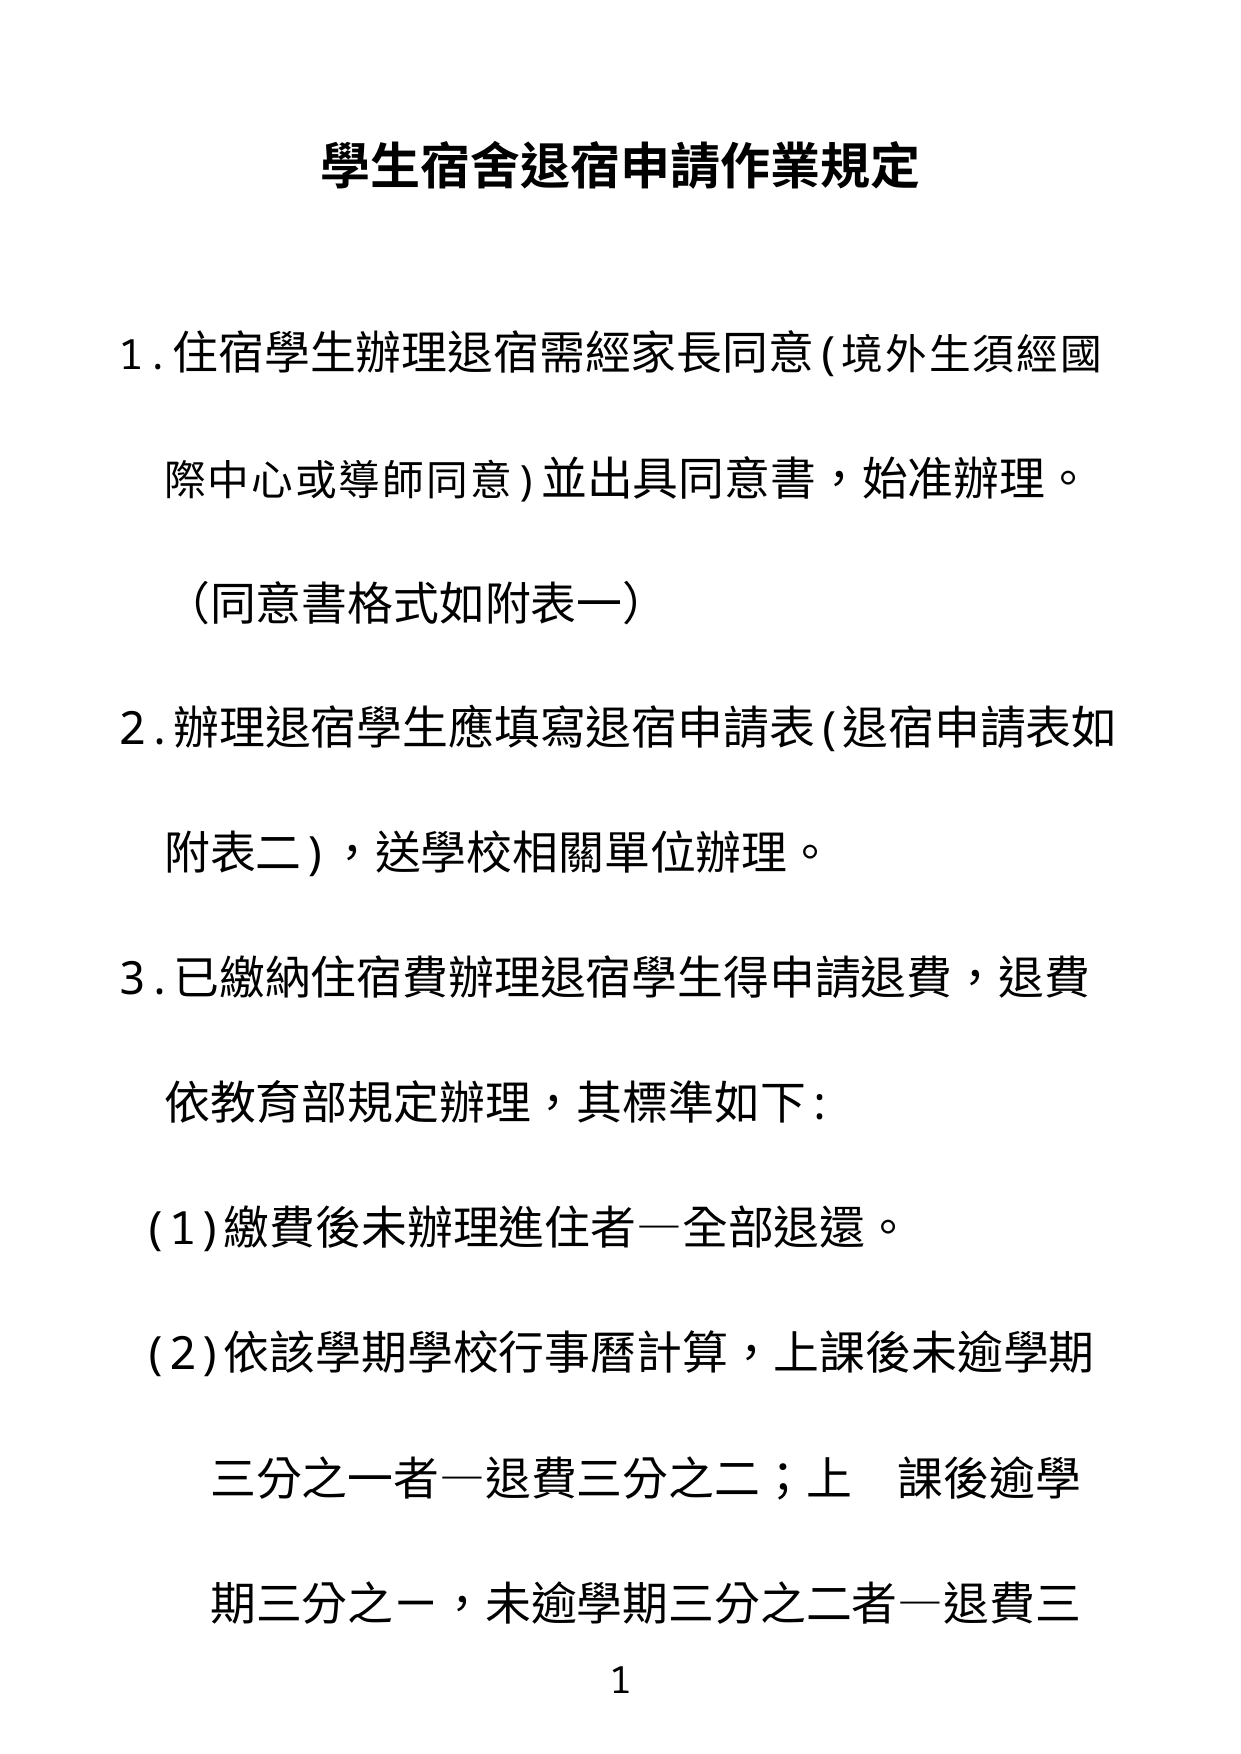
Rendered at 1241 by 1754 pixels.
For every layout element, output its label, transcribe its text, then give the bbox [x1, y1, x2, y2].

text 學生宿舍退宿申請作業規定 [118, 89, 1122, 214]
text (1)繳費後未辦理進住者—全部退還。 [141, 1152, 1122, 1277]
text 1.住宿學生辦理退宿需經家長同意(境外生須經國際中心或導師同意)並出具同意書，始准辦理。（同意書格式如附表一） [118, 277, 1122, 652]
text 3.已繳納住宿費辦理退宿學生得申請退費，退費依教育部規定辦理，其標準如下: [118, 902, 1122, 1152]
text 2.辦理退宿學生應填寫退宿申請表(退宿申請表如附表二)，送學校相關單位辦理。 [118, 652, 1122, 902]
text (2)依該學期學校行事曆計算，上課後未逾學期三分之一者—退費三分之二；上 課後逾學期三分之ㄧ，未逾學期三分之二者—退費三分之一；上課後逾學期三分之二者—不退費。前列日期以核准後搬出宿舍日期計算。 [141, 1277, 1122, 1652]
